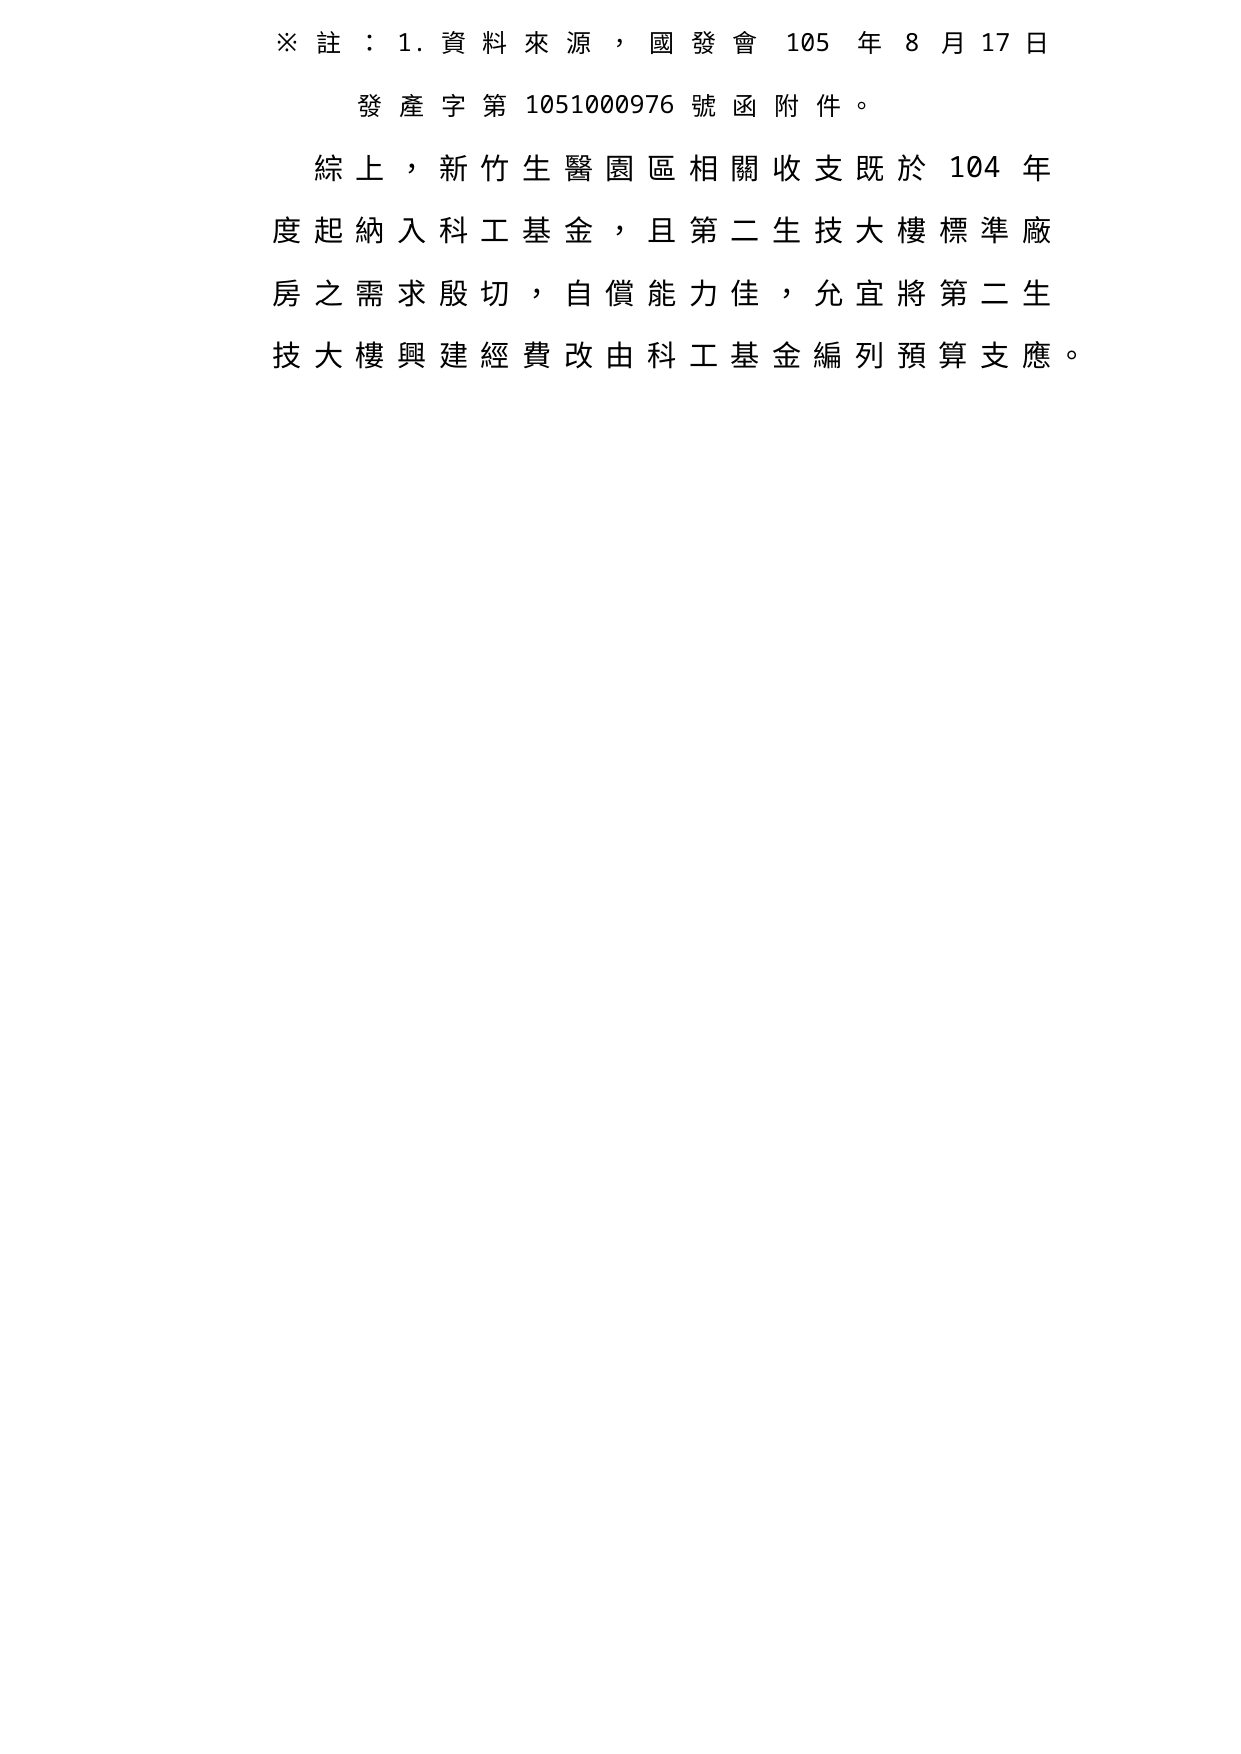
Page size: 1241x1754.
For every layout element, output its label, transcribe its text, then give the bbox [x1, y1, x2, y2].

text ※註：1.資料來源，國發會105年8月17日發產字第1051000976號函附件。 [237, 0, 1058, 125]
text 綜上，新竹生醫園區相關收支既於104年度起納入科工基金，且第二生技大樓標準廠房之需求殷切，自償能力佳，允宜將第二生技大樓興建經費改由科工基金編列預算支應。 [242, 125, 1058, 375]
